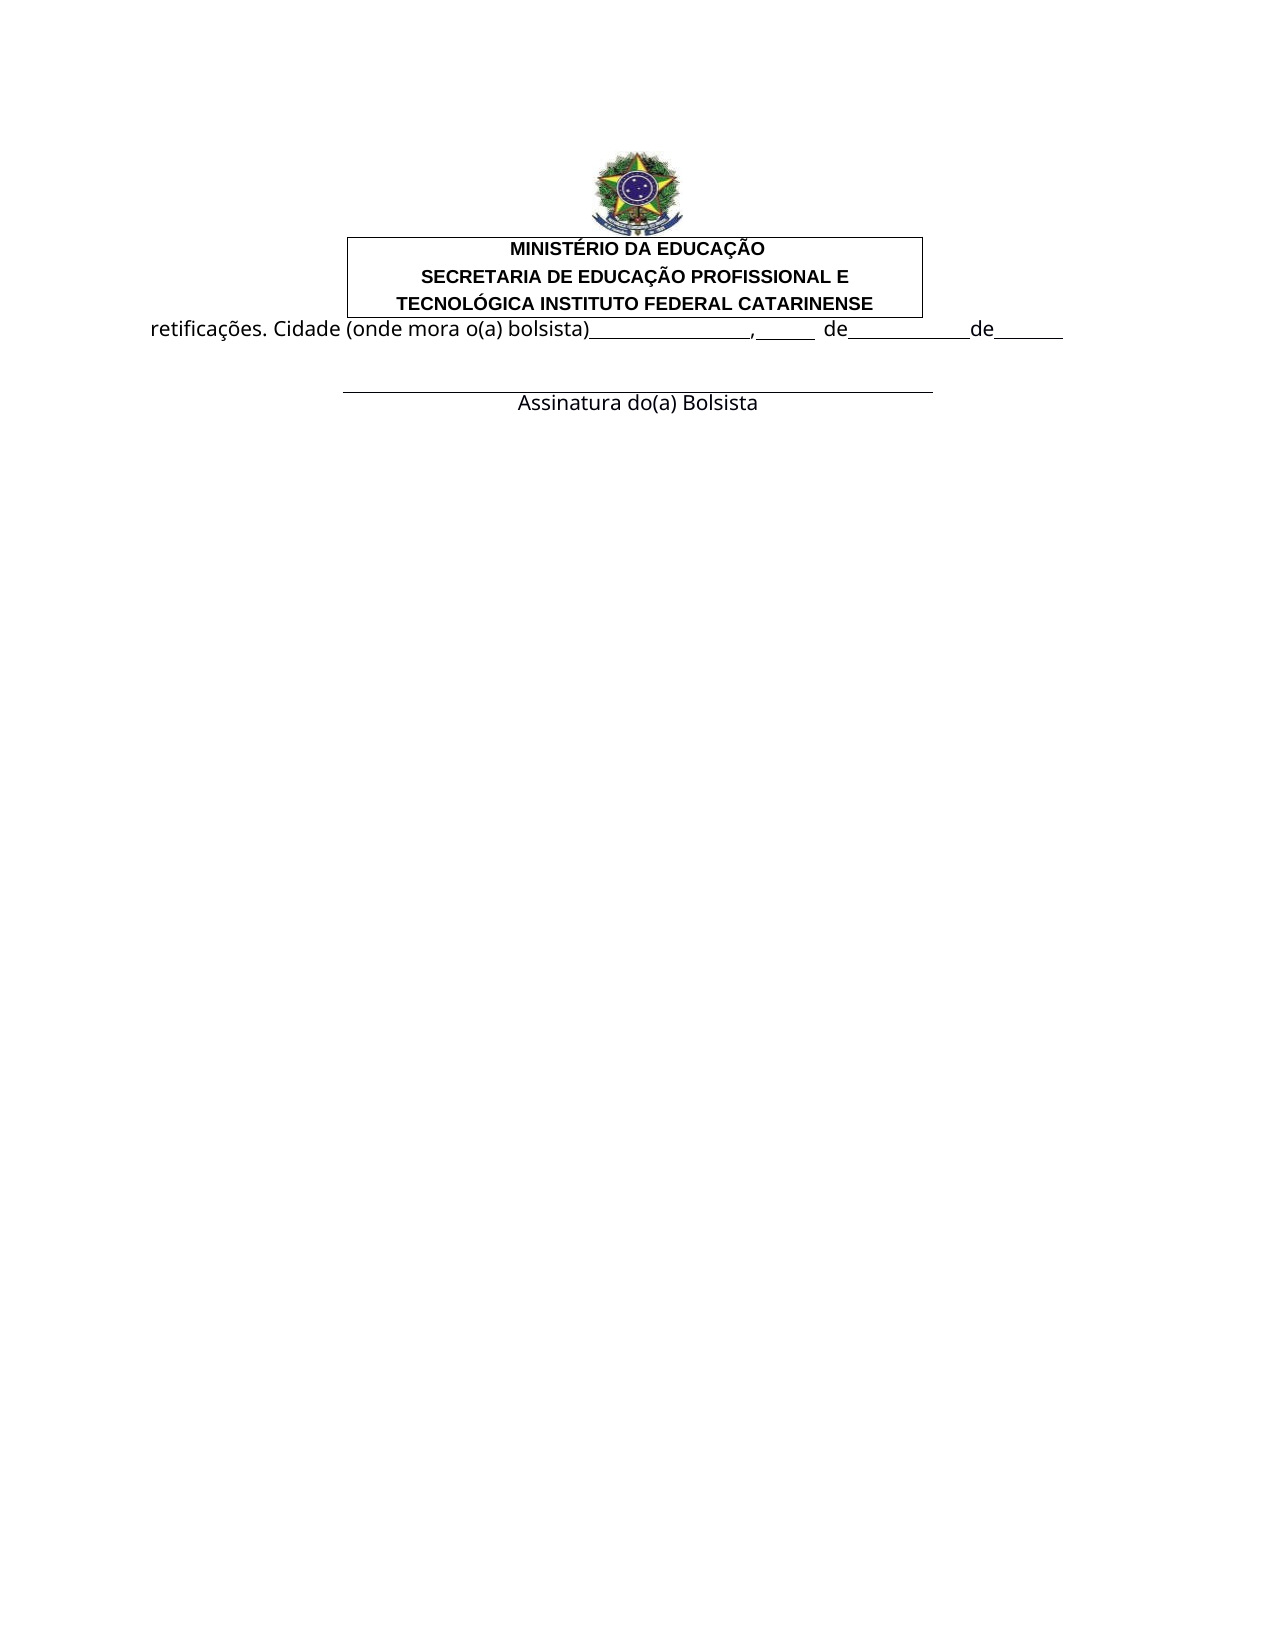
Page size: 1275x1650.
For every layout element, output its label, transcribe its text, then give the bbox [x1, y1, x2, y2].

picture [591, 151, 683, 237]
list retificações. Cidade (onde mora o(a) bolsista) , de de [150, 314, 1122, 343]
text Assinatura do(a) Bolsista [139, 387, 1136, 415]
